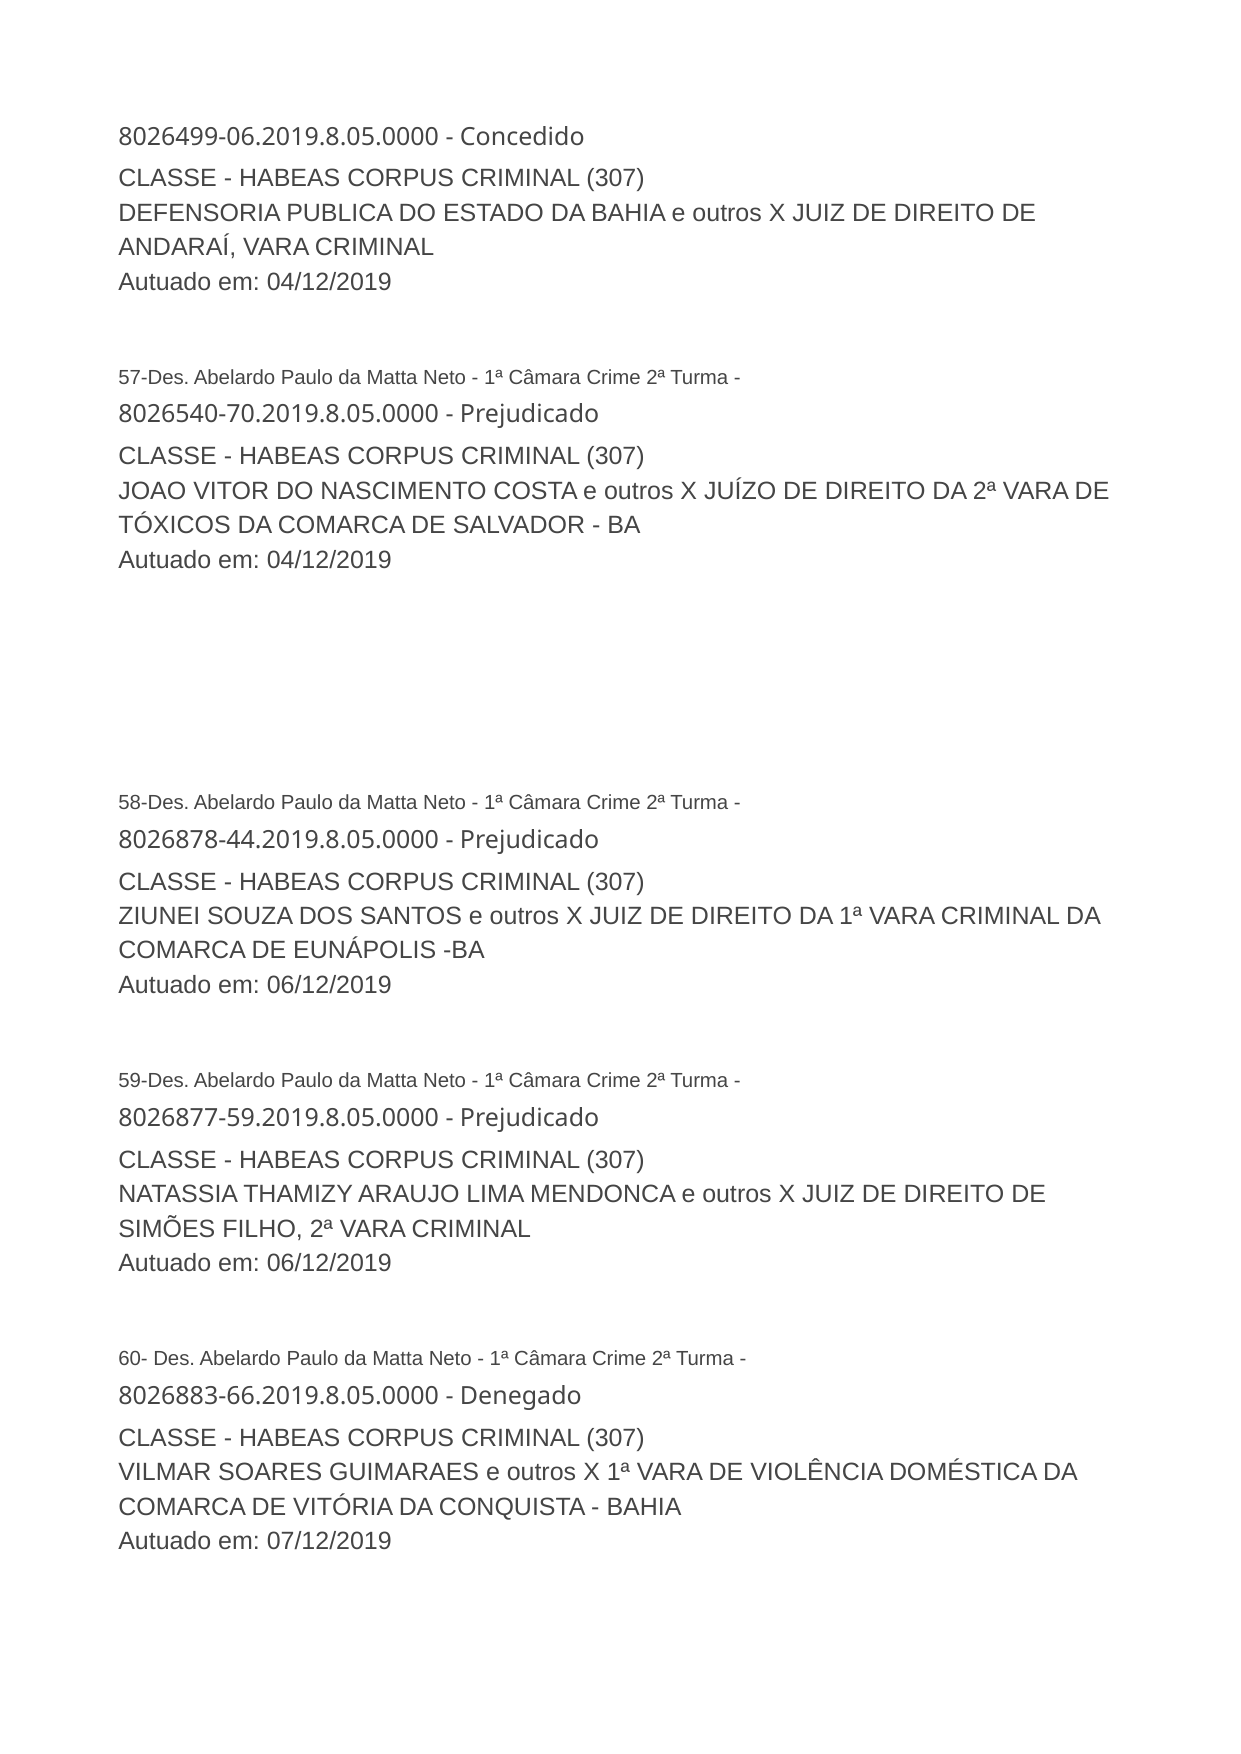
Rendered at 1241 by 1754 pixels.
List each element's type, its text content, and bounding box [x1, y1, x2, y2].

subtitle 8026883-66.2019.8.05.0000 - Denegado [118, 1377, 1122, 1411]
text CLASSE - HABEAS CORPUS CRIMINAL (307) ZIUNEI SOUZA DOS SANTOS e outros X JUIZ DE DIREITO DA 1ª VARA CRIMINAL DA COMARCA DE EUNÁPOLIS -BA Autuado em: 06/12/2019 [118, 867, 1122, 999]
text 60- Des. Abelardo Paulo da Matta Neto - 1ª Câmara Crime 2ª Turma - [118, 1346, 1122, 1369]
subtitle 8026540-70.2019.8.05.0000 - Prejudicado [118, 396, 1122, 430]
text CLASSE - HABEAS CORPUS CRIMINAL (307) JOAO VITOR DO NASCIMENTO COSTA e outros X JUÍZO DE DIREITO DA 2ª VARA DE TÓXICOS DA COMARCA DE SALVADOR - BA Autuado em: 04/12/2019 [118, 441, 1122, 574]
text CLASSE - HABEAS CORPUS CRIMINAL (307) DEFENSORIA PUBLICA DO ESTADO DA BAHIA e outros X JUIZ DE DIREITO DE ANDARAÍ, VARA CRIMINAL Autuado em: 04/12/2019 [118, 163, 1122, 296]
text CLASSE - HABEAS CORPUS CRIMINAL (307) VILMAR SOARES GUIMARAES e outros X 1ª VARA DE VIOLÊNCIA DOMÉSTICA DA COMARCA DE VITÓRIA DA CONQUISTA - BAHIA Autuado em: 07/12/2019 [118, 1423, 1122, 1555]
subtitle 8026499-06.2019.8.05.0000 - Concedido [118, 118, 1122, 152]
text 59-Des. Abelardo Paulo da Matta Neto - 1ª Câmara Crime 2ª Turma - [118, 1068, 1122, 1092]
text CLASSE - HABEAS CORPUS CRIMINAL (307) NATASSIA THAMIZY ARAUJO LIMA MENDONCA e outros X JUIZ DE DIREITO DE SIMÕES FILHO, 2ª VARA CRIMINAL Autuado em: 06/12/2019 [118, 1144, 1122, 1277]
subtitle 8026878-44.2019.8.05.0000 - Prejudicado [118, 821, 1122, 855]
text 57-Des. Abelardo Paulo da Matta Neto - 1ª Câmara Crime 2ª Turma - [118, 365, 1122, 388]
text 58-Des. Abelardo Paulo da Matta Neto - 1ª Câmara Crime 2ª Turma - [118, 790, 1122, 813]
subtitle 8026877-59.2019.8.05.0000 - Prejudicado [118, 1099, 1122, 1133]
